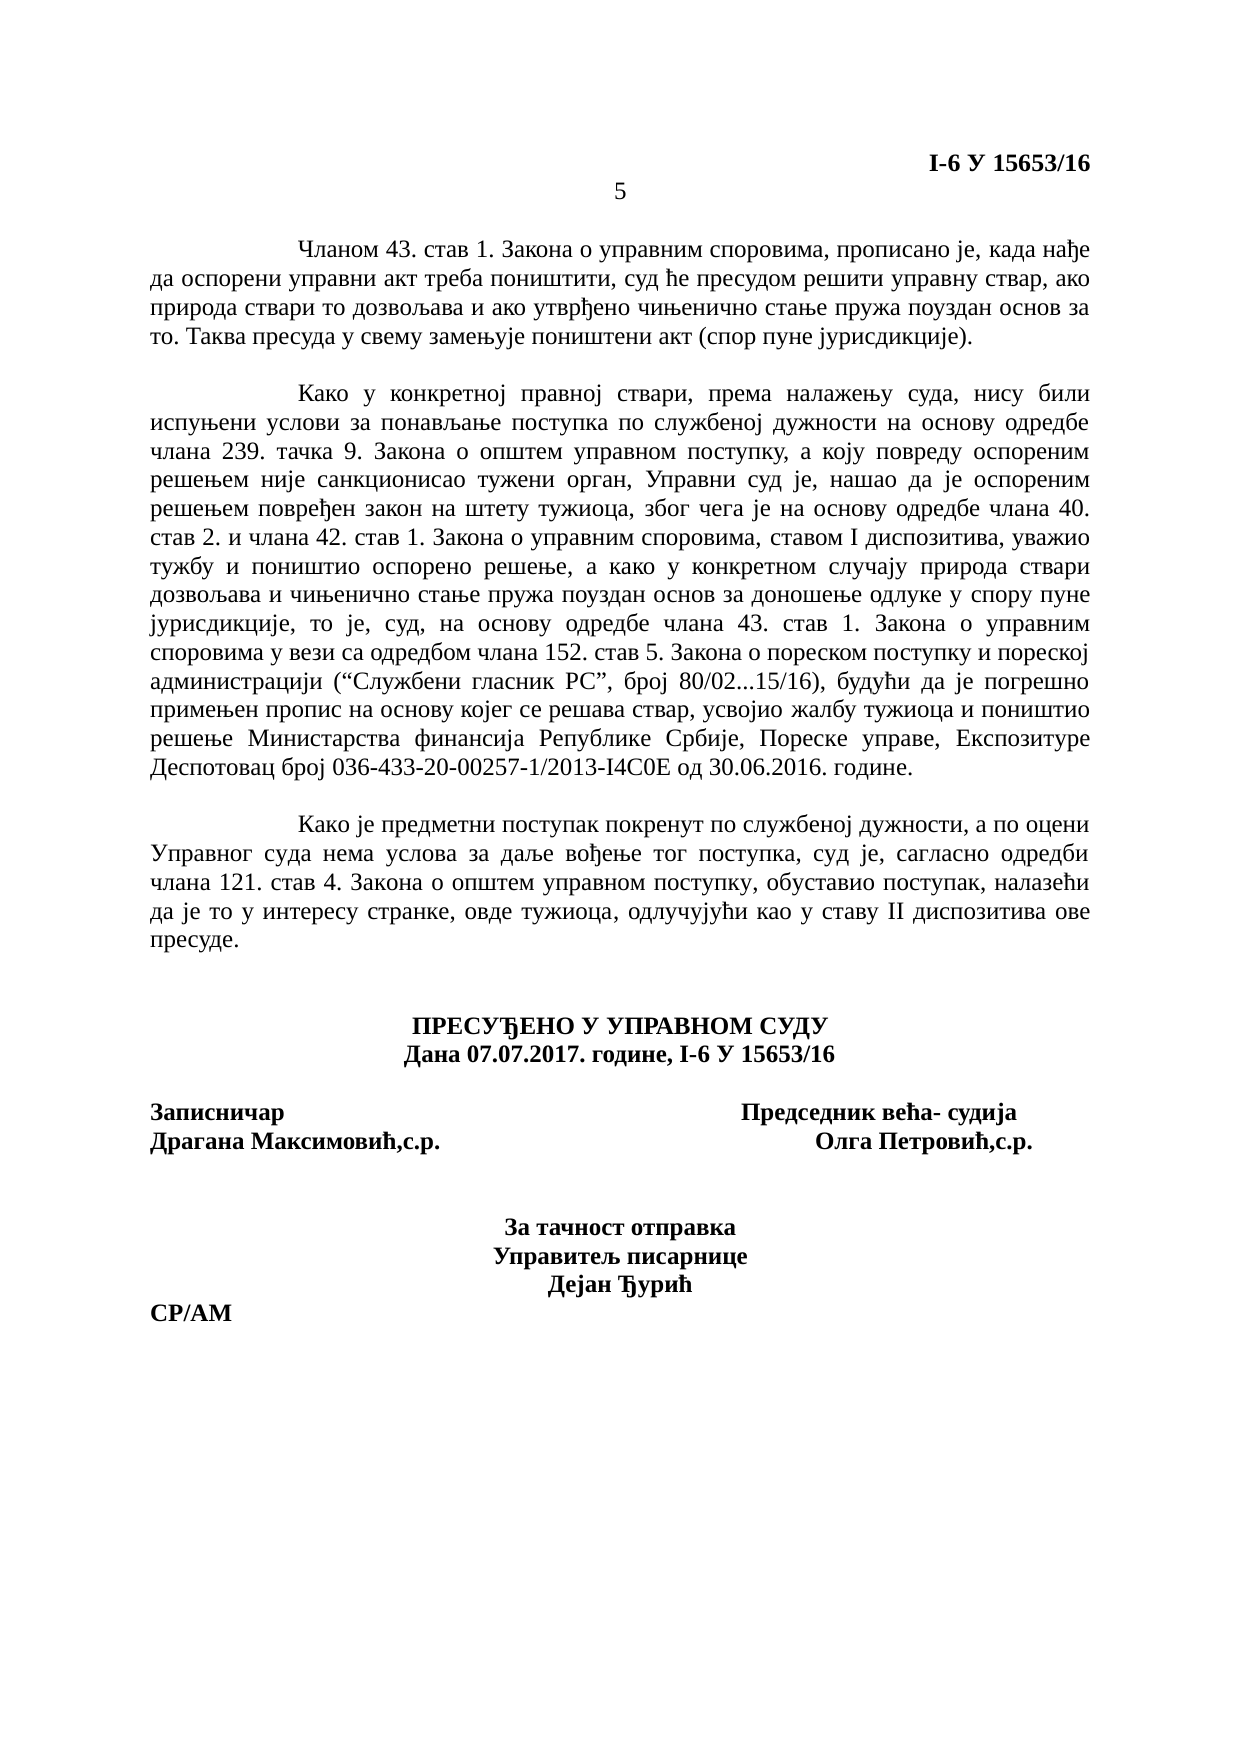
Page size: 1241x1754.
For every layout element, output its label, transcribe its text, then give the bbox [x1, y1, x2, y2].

text Драгана Максимовић,с.р. Олга Петровић,с.р. [150, 1126, 1090, 1154]
text Како је предметни поступак покренут по службеној дужности, а по оцени Управног суда нема услова за даље вођење тог поступка, суд је, сагласно одредби члана 121. став 4. Закона о општем управном поступку, обуставио поступак, налазећи да је то у интересу странке, овде тужиоца, одлучујући као у ставу II диспозитива ове пресуде. [150, 809, 1090, 953]
text Чланом 43. став 1. Закона о управним споровима, прописано је, када нађе да оспорени управни акт треба поништити, суд ће пресудом решити управну ствар, ако природа ствари то дозвољава и ако утврђено чињенично стање пружа поуздан основ за то. Таква пресуда у свему замењује поништени акт (спор пуне јурисдикције). [150, 234, 1090, 349]
text ПРЕСУЂЕНО У УПРАВНОМ СУДУ [150, 1011, 1090, 1039]
text Дана 07.07.2017. године, I-6 У 15653/16 [150, 1039, 1089, 1068]
text Како у конкретној правној ствари, према налажењу суда, нису били испуњени услови за понављање поступка по службеној дужности на основу одредбе члана 239. тачка 9. Закона о општем управном поступку, а коју повреду оспореним решењем није санкционисао тужени орган, Управни суд је, нашао да је оспореним решењем повређен закон на штету тужиоца, због чега је на основу одредбе члана 40. став 2. и члана 42. став 1. Закона о управним споровима, ставом I диспозитива, уважио тужбу и поништио оспорено решење, а како у конкретном случају природа ствари дозвољава и чињенично стање пружа поуздан основ за доношење одлуке у спору пуне јурисдикције, то је, суд, на основу одредбе члана 43. став 1. Закона о управним споровима у вези са одредбом члана 152. став 5. Закона о пореском поступку и пореској администрацији (“Службени гласник РС”, број 80/02...15/16), будући да je погрешно примењен пропис на основу којег се решава ствар, усвојио жалбу тужиоца и поништио решење Министарства финансија Републике Србије, Пореске управе, Експозитуре Деспотовац број 036-433-20-00257-1/2013-I4С0Е од 30.06.2016. године. [150, 378, 1090, 781]
text Управитељ писарнице [150, 1241, 1090, 1269]
text Дејан Ђурић [150, 1269, 1090, 1298]
text СР/АМ [150, 1298, 1090, 1327]
text За тачност отправка [150, 1212, 1090, 1241]
text Записничар Председник већа- судија [150, 1097, 1089, 1126]
